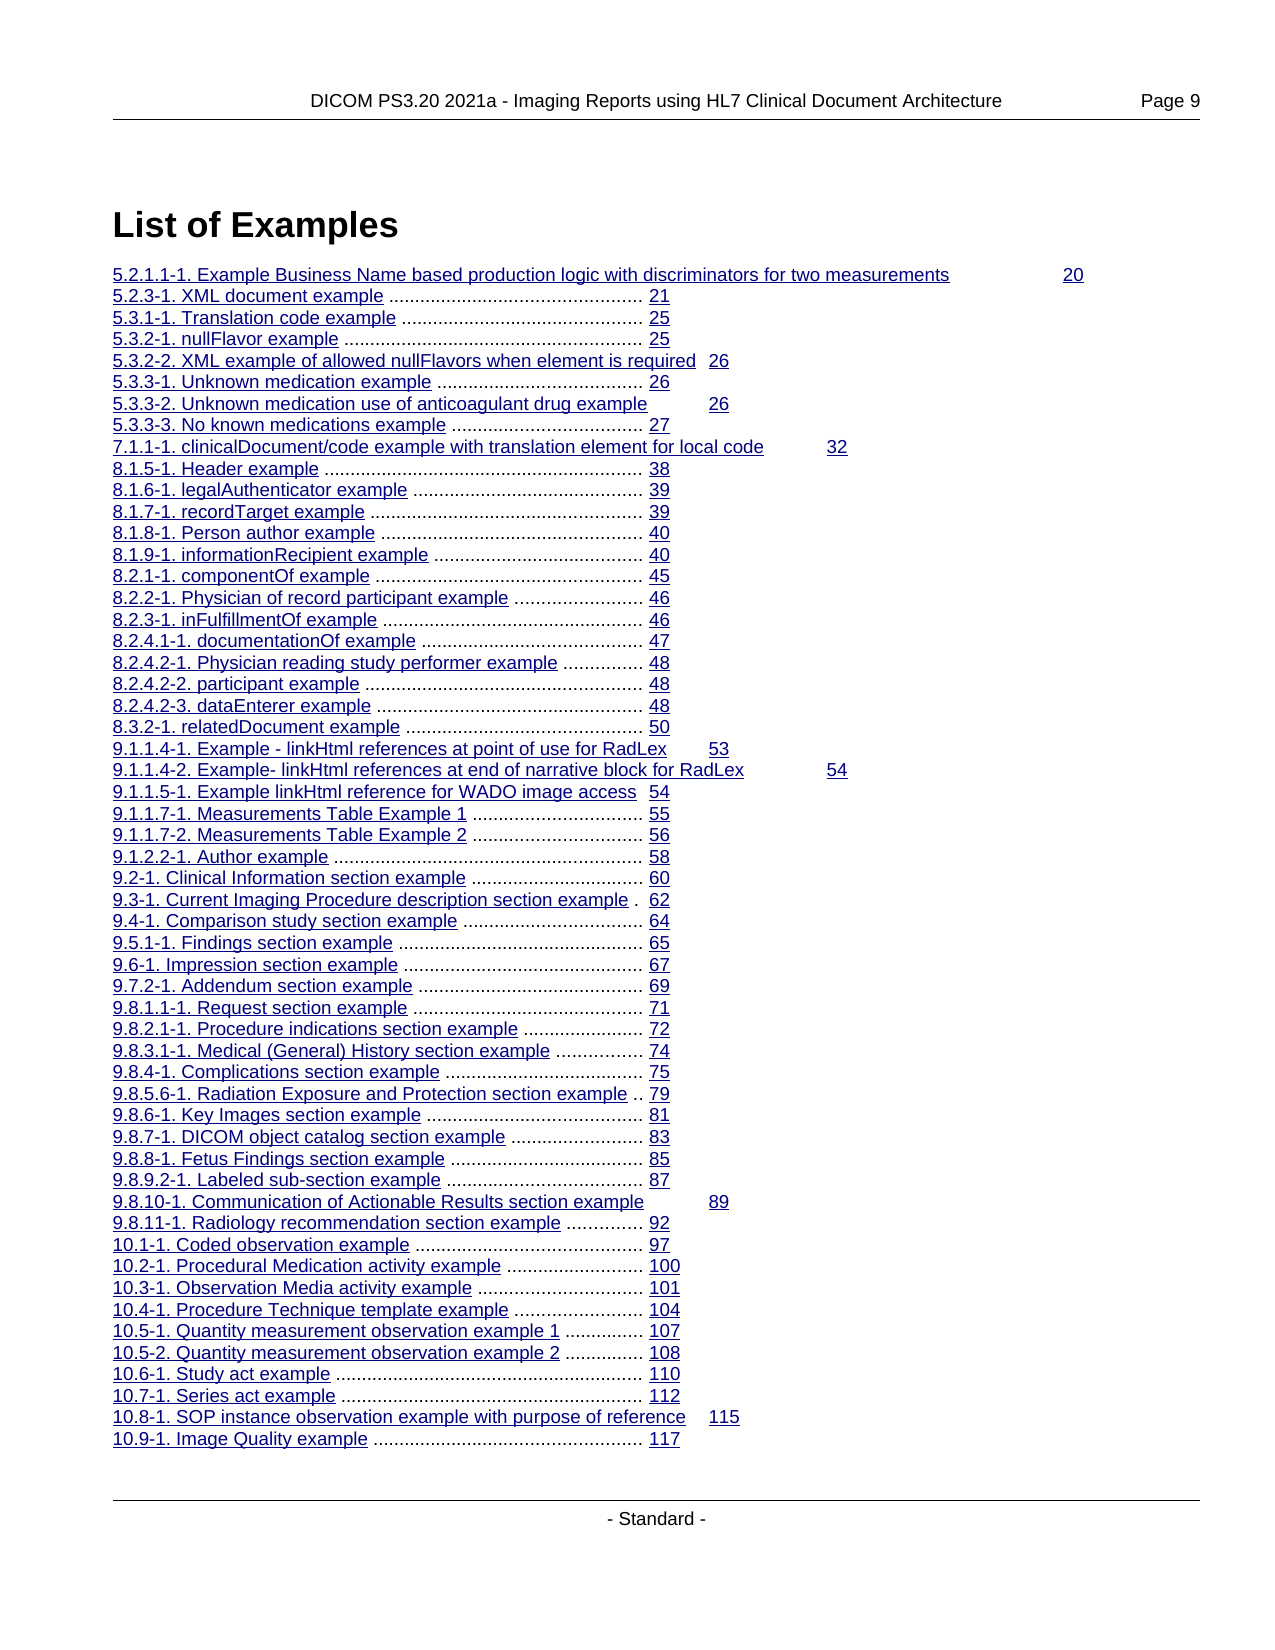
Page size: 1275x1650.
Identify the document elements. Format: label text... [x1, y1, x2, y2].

text 8.2.4.2-3. dataEnterer example 0 [112, 694, 1175, 716]
text 8.1.8-1. Person author example 0 [112, 522, 1175, 544]
text 9.7.2-1. Addendum section example 0 [112, 975, 1175, 996]
text 9.5.1-1. Findings section example 0 [112, 932, 1175, 953]
text 10.9-1. Image Quality example 0 [112, 1428, 1175, 1449]
text 9.8.2.1-1. Procedure indications section example 0 [112, 1018, 1175, 1039]
text 10.2-1. Procedural Medication activity example 0 [112, 1255, 1175, 1277]
text 10.1-1. Coded observation example 0 [112, 1234, 1175, 1255]
text 9.1.1.4-2. Example- linkHtml references at end of narrative block for RadLex 0 [112, 759, 1175, 781]
text 9.8.7-1. DICOM object catalog section example 0 [112, 1126, 1175, 1147]
text 5.3.3-3. No known medications example 0 [112, 414, 1175, 436]
text 10.8-1. SOP instance observation example with purpose of reference 0 [112, 1406, 1175, 1428]
text 5.2.1.1-1. Example Business Name based production logic with discriminators for two measurements 0 [112, 263, 1175, 285]
text 10.5-1. Quantity measurement observation example 1 0 [112, 1320, 1175, 1341]
text 5.3.1-1. Translation code example 0 [112, 306, 1175, 328]
text 9.1.1.7-1. Measurements Table Example 1 0 [112, 802, 1175, 824]
text 9.1.1.7-2. Measurements Table Example 2 0 [112, 824, 1175, 846]
text 8.1.9-1. informationRecipient example 0 [112, 544, 1175, 565]
text 8.3.2-1. relatedDocument example 0 [112, 716, 1175, 738]
text 10.6-1. Study act example 0 [112, 1363, 1175, 1384]
text 9.6-1. Impression section example 0 [112, 953, 1175, 975]
text 9.1.1.4-1. Example - linkHtml references at point of use for RadLex 0 [112, 738, 1175, 759]
text 8.1.6-1. legalAuthenticator example 0 [112, 479, 1175, 501]
text 8.2.4.2-1. Physician reading study performer example 0 [112, 651, 1175, 673]
text 5.3.2-2. XML example of allowed nullFlavors when element is required 0 [112, 349, 1175, 371]
text 10.5-2. Quantity measurement observation example 2 0 [112, 1341, 1175, 1363]
text 9.8.10-1. Communication of Actionable Results section example 0 [112, 1191, 1175, 1212]
text 10.3-1. Observation Media activity example 0 [112, 1277, 1175, 1298]
text 8.2.1-1. componentOf example 0 [112, 565, 1175, 587]
text 9.8.11-1. Radiology recommendation section example 0 [112, 1212, 1175, 1234]
text 9.8.3.1-1. Medical (General) History section example 0 [112, 1039, 1175, 1061]
text 5.3.2-1. nullFlavor example 0 [112, 328, 1175, 349]
text 9.2-1. Clinical Information section example 0 [112, 867, 1175, 889]
text 9.4-1. Comparison study section example 0 [112, 910, 1175, 932]
text 8.1.5-1. Header example 0 [112, 457, 1175, 479]
text 10.4-1. Procedure Technique template example 0 [112, 1298, 1175, 1320]
text 7.1.1-1. clinicalDocument/code example with translation element for local code 0 [112, 436, 1175, 457]
text 9.8.9.2-1. Labeled sub-section example 0 [112, 1169, 1175, 1191]
text 5.3.3-1. Unknown medication example 0 [112, 371, 1175, 393]
text 9.1.1.5-1. Example linkHtml reference for WADO image access 0 [112, 781, 1175, 802]
text 8.2.4.1-1. documentationOf example 0 [112, 630, 1175, 651]
text 9.1.2.2-1. Author example 0 [112, 846, 1175, 867]
text 5.3.3-2. Unknown medication use of anticoagulant drug example 0 [112, 393, 1175, 414]
text 9.8.4-1. Complications section example 0 [112, 1061, 1175, 1083]
text 9.8.5.6-1. Radiation Exposure and Protection section example 0 [112, 1083, 1175, 1104]
text 10.7-1. Series act example 0 [112, 1384, 1175, 1406]
text 9.8.6-1. Key Images section example 0 [112, 1104, 1175, 1126]
text 5.2.3-1. XML document example 0 [112, 285, 1175, 306]
text 8.2.4.2-2. participant example 0 [112, 673, 1175, 694]
text 9.8.1.1-1. Request section example 0 [112, 996, 1175, 1018]
text List of Examples [112, 204, 1200, 245]
text 8.2.2-1. Physician of record participant example 0 [112, 587, 1175, 608]
text 9.8.8-1. Fetus Findings section example 0 [112, 1147, 1175, 1169]
text 9.3-1. Current Imaging Procedure description section example 0 [112, 889, 1175, 910]
text 8.1.7-1. recordTarget example 0 [112, 501, 1175, 522]
text 8.2.3-1. inFulfillmentOf example 0 [112, 608, 1175, 630]
